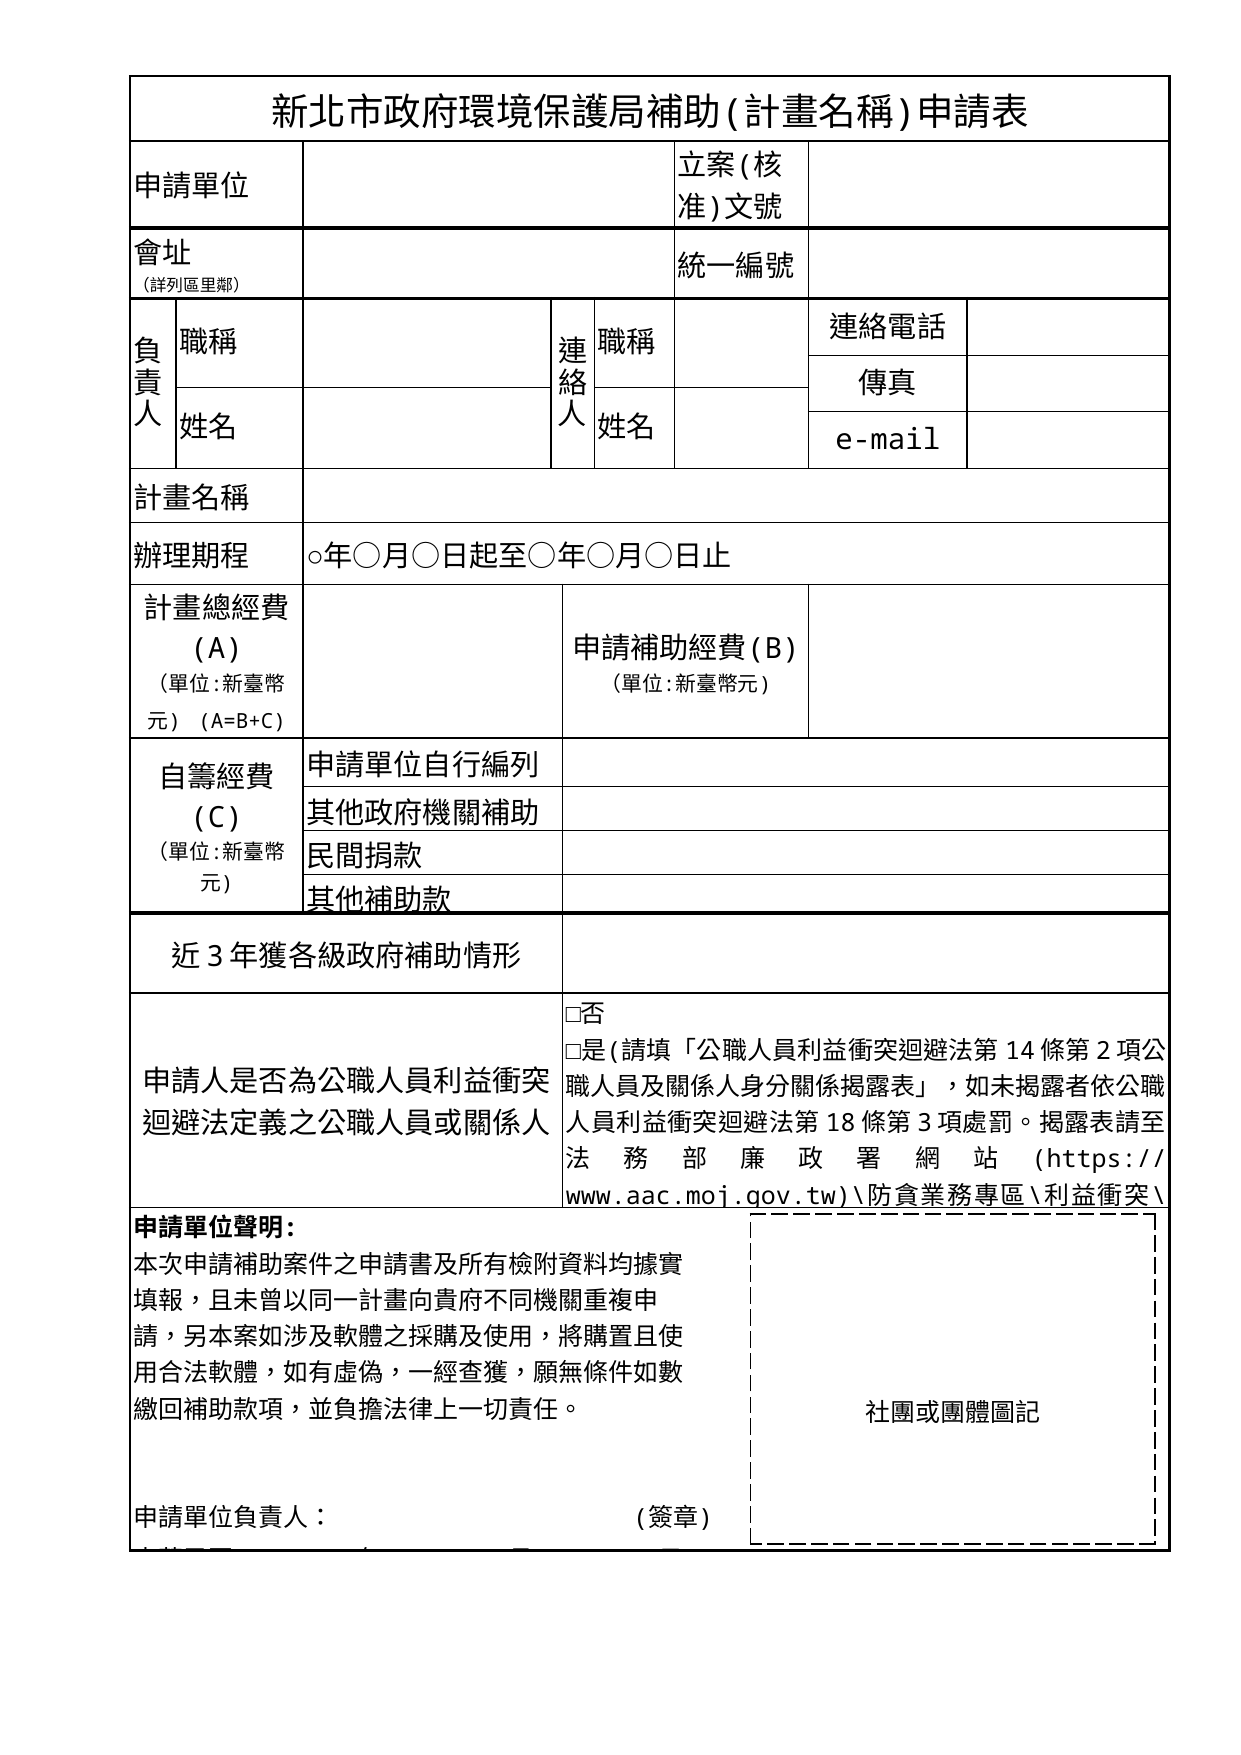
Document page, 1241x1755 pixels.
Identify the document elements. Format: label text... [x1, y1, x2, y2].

table_cell 近3年獲各級政府補助情形 [131, 915, 562, 992]
table_cell [304, 469, 1168, 522]
table_cell 申請單位聲明: 本次申請補助案件之申請書及所有檢附資料均據實填報，且未曾以同一計畫向貴府不同機關重複申請，另本案如涉及軟體之採購及使用，將購置且使用合法軟體，如有虛偽，一經查獲，願無條件如數繳回補助款項，並負擔法律上一切責任。 申請單位負責人： (簽章) 中華民國 年 月 日 [131, 1208, 1168, 1549]
table_cell [304, 142, 674, 226]
table_cell [304, 585, 562, 737]
table_cell [563, 875, 1168, 911]
table_cell 民間捐款 [304, 831, 562, 874]
table_cell [809, 230, 1168, 297]
table_cell [563, 915, 1168, 992]
table_cell 其他補助款 [304, 875, 562, 911]
table_cell 申請單位自行編列 [304, 739, 562, 786]
table_cell 姓名 [595, 388, 674, 467]
table_cell [304, 230, 674, 297]
table_cell 申請人是否為公職人員利益衝突迴避法定義之公職人員或關係人 [131, 994, 562, 1206]
table_cell 連絡人 [552, 300, 594, 467]
table_cell [809, 585, 1168, 737]
table_cell [563, 831, 1168, 874]
table_cell 傳真 [809, 356, 966, 411]
table_cell 負責人 [131, 300, 175, 467]
table_cell [968, 356, 1168, 411]
table_cell [675, 388, 808, 467]
table_cell 計畫總經費(A) （單位:新臺幣元) (A=B+C) [131, 585, 302, 737]
table_cell 統一編號 [675, 230, 808, 297]
table_cell 申請單位 [131, 142, 302, 226]
table_cell [675, 300, 808, 387]
table_cell 自籌經費(C) （單位:新臺幣元) [131, 739, 302, 911]
table_cell 計畫名稱 [131, 469, 302, 522]
table_cell [563, 787, 1168, 830]
table_cell [304, 300, 550, 387]
table_cell e-mail [809, 412, 966, 467]
table_cell □否 □是(請填「公職人員利益衝突迴避法第14條第2項公職人員及關係人身分關係揭露表」，如未揭露者依公職人員利益衝突迴避法第18條第3項處罰。揭露表請至法務部廉政署網站(https://www.aac.moj.gov.tw)\防貪業務專區\利益衝突\業務宣導項下下載。) [563, 994, 1168, 1206]
table_cell [563, 739, 1168, 786]
table_cell 姓名 [177, 388, 302, 467]
table_cell 職稱 [177, 300, 302, 387]
table_cell [968, 300, 1168, 355]
table_cell 會址 （詳列區里鄰） [131, 230, 302, 297]
table_cell 辦理期程 [131, 523, 302, 583]
table_header 新北市政府環境保護局補助(計畫名稱)申請表 [131, 77, 1168, 140]
table_cell 立案(核准)文號 [675, 142, 808, 226]
table_cell 申請補助經費(B) （單位:新臺幣元) [563, 585, 808, 737]
table_cell [968, 412, 1168, 467]
table_cell [304, 388, 550, 467]
table_cell ○年○月○日起至○年○月○日止 [304, 523, 1168, 583]
table_cell 其他政府機關補助 [304, 787, 562, 830]
table_cell 職稱 [595, 300, 674, 387]
table_cell 連絡電話 [809, 300, 966, 355]
table_cell [809, 142, 1168, 226]
